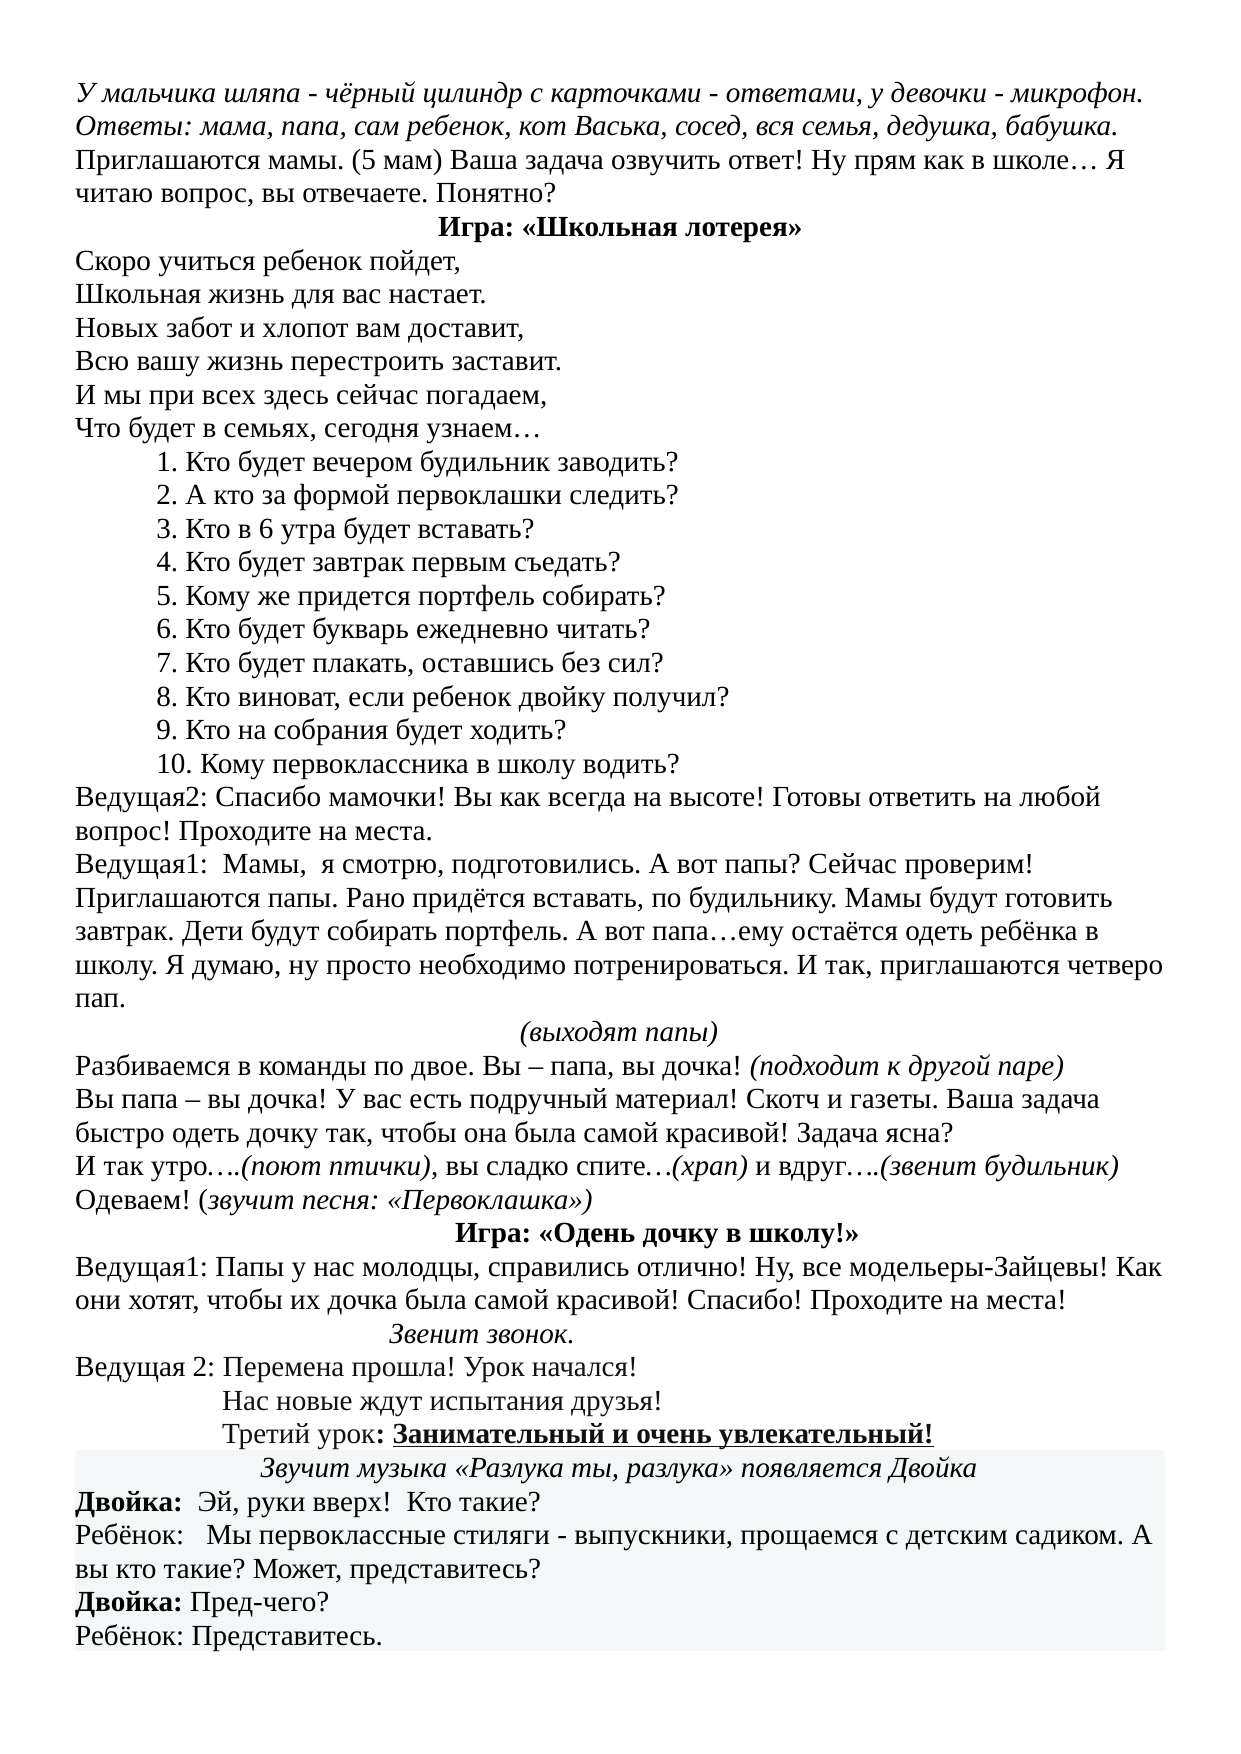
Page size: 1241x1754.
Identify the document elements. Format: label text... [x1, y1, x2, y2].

text 2. А кто за формой первоклашки следить? [75, 477, 1165, 511]
text (выходят папы) [75, 1014, 1165, 1048]
text 1. Кто будет вечером будильник заводить? [75, 444, 1165, 477]
text 4. Кто будет завтрак первым съедать? [75, 544, 1165, 578]
text Нас новые ждут испытания друзья! [75, 1383, 1165, 1417]
text Вы папа – вы дочка! У вас есть подручный материал! Скотч и газеты. Ваша задача быстро одеть дочку так, чтобы она была самой красивой! Задача ясна? [75, 1081, 1165, 1148]
text Ведущая1: Мамы, я смотрю, подготовились. А вот папы? Сейчас проверим! [75, 846, 1165, 880]
text Ведущая2: Спасибо мамочки! Вы как всегда на высоте! Готовы ответить на любой вопрос! Проходите на места. [75, 779, 1165, 846]
text 7. Кто будет плакать, оставшись без сил? [75, 645, 1165, 679]
text 10. Кому первоклассника в школу водить? [75, 746, 1165, 779]
text Звучит музыка «Разлука ты, разлука» появляется Двойка [75, 1450, 1165, 1484]
text Что будет в семьях, сегодня узнаем… [75, 410, 1165, 444]
text Игра: «Школьная лотерея» [75, 209, 1165, 243]
text Разбиваемся в команды по двое. Вы – папа, вы дочка! (подходит к другой паре) [75, 1048, 1165, 1081]
text Приглашаются папы. Рано придётся вставать, по будильнику. Мамы будут готовить завтрак. Дети будут собирать портфель. А вот папа…ему остаётся одеть ребёнка в школу. Я думаю, ну просто необходимо потренироваться. И так, приглашаются четверо пап. [75, 880, 1165, 1014]
text Двойка: Пред-чего? [75, 1584, 1165, 1618]
text И так утро….(поют птички), вы сладко спите…(храп) и вдруг….(звенит будильник) Одеваем! (звучит песня: «Первоклашка») [75, 1148, 1165, 1215]
text Игра: «Одень дочку в школу!» [75, 1215, 1165, 1249]
text Ответы: мама, папа, сам ребенок, кот Васька, сосед, вся семья, дедушка, бабушка. [75, 108, 1165, 142]
text 6. Кто будет букварь ежедневно читать? [75, 612, 1165, 645]
text 8. Кто виноват, если ребенок двойку получил? [75, 679, 1165, 712]
text 9. Кто на собрания будет ходить? [75, 712, 1165, 746]
text 5. Кому же придется портфель собирать? [75, 578, 1165, 612]
text Всю вашу жизнь перестроить заставит. [75, 343, 1165, 377]
text У мальчика шляпа - чёрный цилиндр с карточками - ответами, у девочки - микрофон. [75, 75, 1165, 108]
text Ведущая1: Папы у нас молодцы, справились отлично! Ну, все модельеры-Зайцевы! Как они хотят, чтобы их дочка была самой красивой! Спасибо! Проходите на места! [75, 1249, 1165, 1316]
text Новых забот и хлопот вам доставит, [75, 310, 1165, 343]
text Звенит звонок. [75, 1316, 1165, 1349]
text Двойка: Эй, руки вверх! Кто такие? [75, 1484, 1165, 1517]
text Приглашаются мамы. (5 мам) Ваша задача озвучить ответ! Ну прям как в школе… Я читаю вопрос, вы отвечаете. Понятно? [75, 142, 1165, 209]
text 3. Кто в 6 утра будет вставать? [75, 511, 1165, 544]
text Ребёнок: Представитесь. [75, 1618, 1165, 1651]
text Школьная жизнь для вас настает. [75, 276, 1165, 310]
text Третий урок: Занимательный и очень увлекательный! [75, 1417, 1165, 1450]
text Ведущая 2: Перемена прошла! Урок начался! [75, 1349, 1165, 1383]
text И мы при всех здесь сейчас погадаем, [75, 377, 1165, 410]
text Скоро учиться ребенок пойдет, [75, 243, 1165, 276]
text Ребёнок: Мы первоклассные стиляги - выпускники, прощаемся с детским садиком. А вы кто такие? Может, представитесь? [75, 1517, 1165, 1584]
